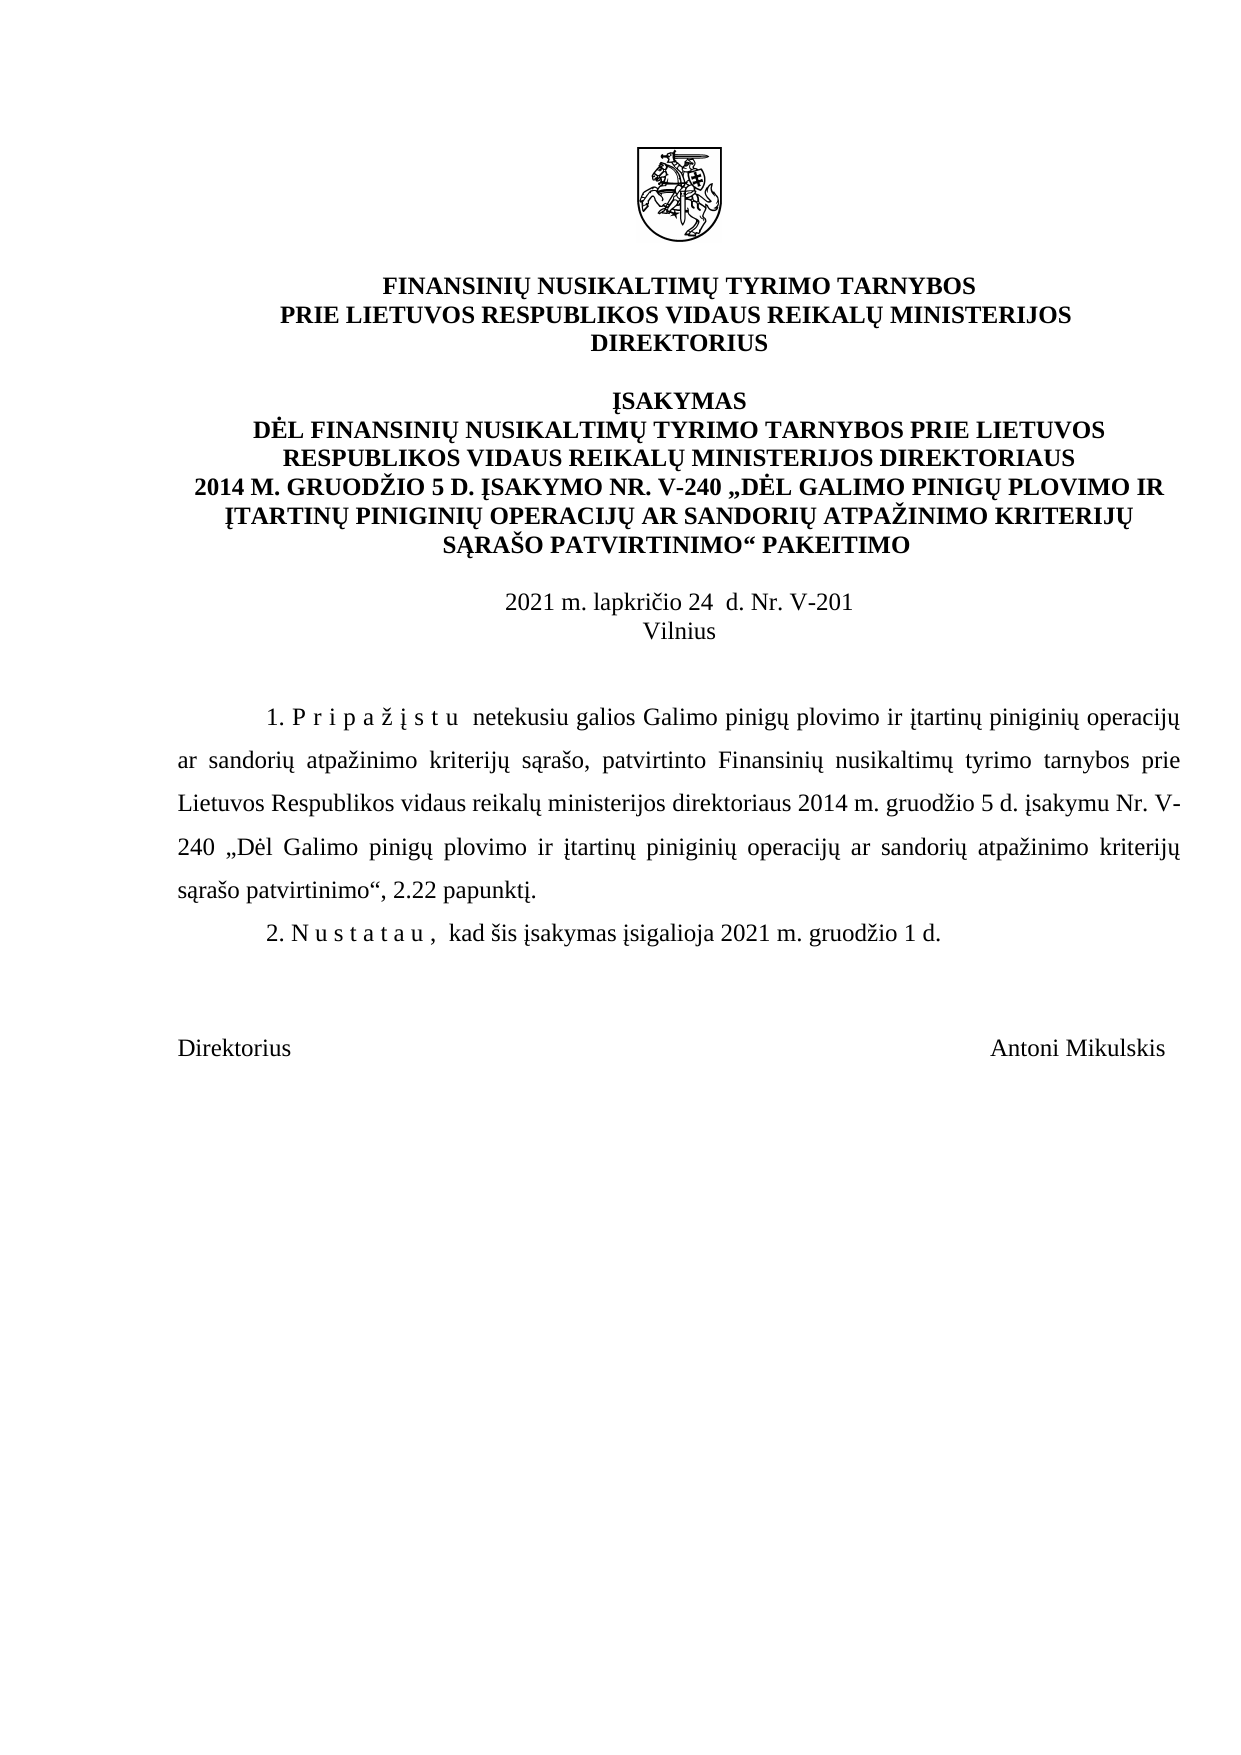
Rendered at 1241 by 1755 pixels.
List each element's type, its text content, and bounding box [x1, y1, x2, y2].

text DIREKTORIUS [177, 328, 1181, 357]
text Vilnius [177, 616, 1181, 645]
text 2021 m. lapkričio 24 d. Nr. V-201 [177, 587, 1181, 616]
text ĮSAKYMAS [177, 386, 1181, 415]
text Direktorius Antoni Mikulskis [177, 1033, 1181, 1062]
text DĖL FINANSINIŲ NUSIKALTIMŲ TYRIMO TARNYBOS PRIE LIETUVOS RESPUBLIKOS VIDAUS REIKALŲ MINISTERIJOS DIREKTORIAUS [177, 415, 1181, 472]
text 2. Nustatau, kad šis įsakymas įsigalioja 2021 m. gruodžio 1 d. [177, 918, 1181, 947]
text PRIE LIETUVOS RESPUBLIKOS VIDAUS REIKALŲ MINISTERIJOS [177, 300, 1181, 328]
text 1. P r i p a ž į s t u netekusiu galios Galimo pinigų plovimo ir įtartinų piniginių operacijų ar sandorių atpažinimo kriterijų sąrašo, patvirtinto Finansinių nusikaltimų tyrimo tarnybos prie Lietuvos Respublikos vidaus reikalų ministerijos direktoriaus 2014 m. gruodžio 5 d. įsakymu Nr. V-240 „Dėl Galimo pinigų plovimo ir įtartinų piniginių operacijų ar sandorių atpažinimo kriterijų sąrašo patvirtinimo“, 2.22 papunktį. [177, 702, 1181, 903]
text 2014 M. GRUODŽIO 5 D. ĮSAKYMO NR. V-240 „DĖL GALIMO PINIGŲ PLOVIMO IR ĮTARTINŲ PINIGINIŲ OPERACIJŲ AR SANDORIŲ ATPAŽINIMO KRITERIJŲ SĄRAŠO PATVIRTINIMO“ PAKEITIMO [177, 472, 1181, 558]
text FINANSINIŲ NUSIKALTIMŲ TYRIMO TARNYBOS [177, 271, 1181, 300]
